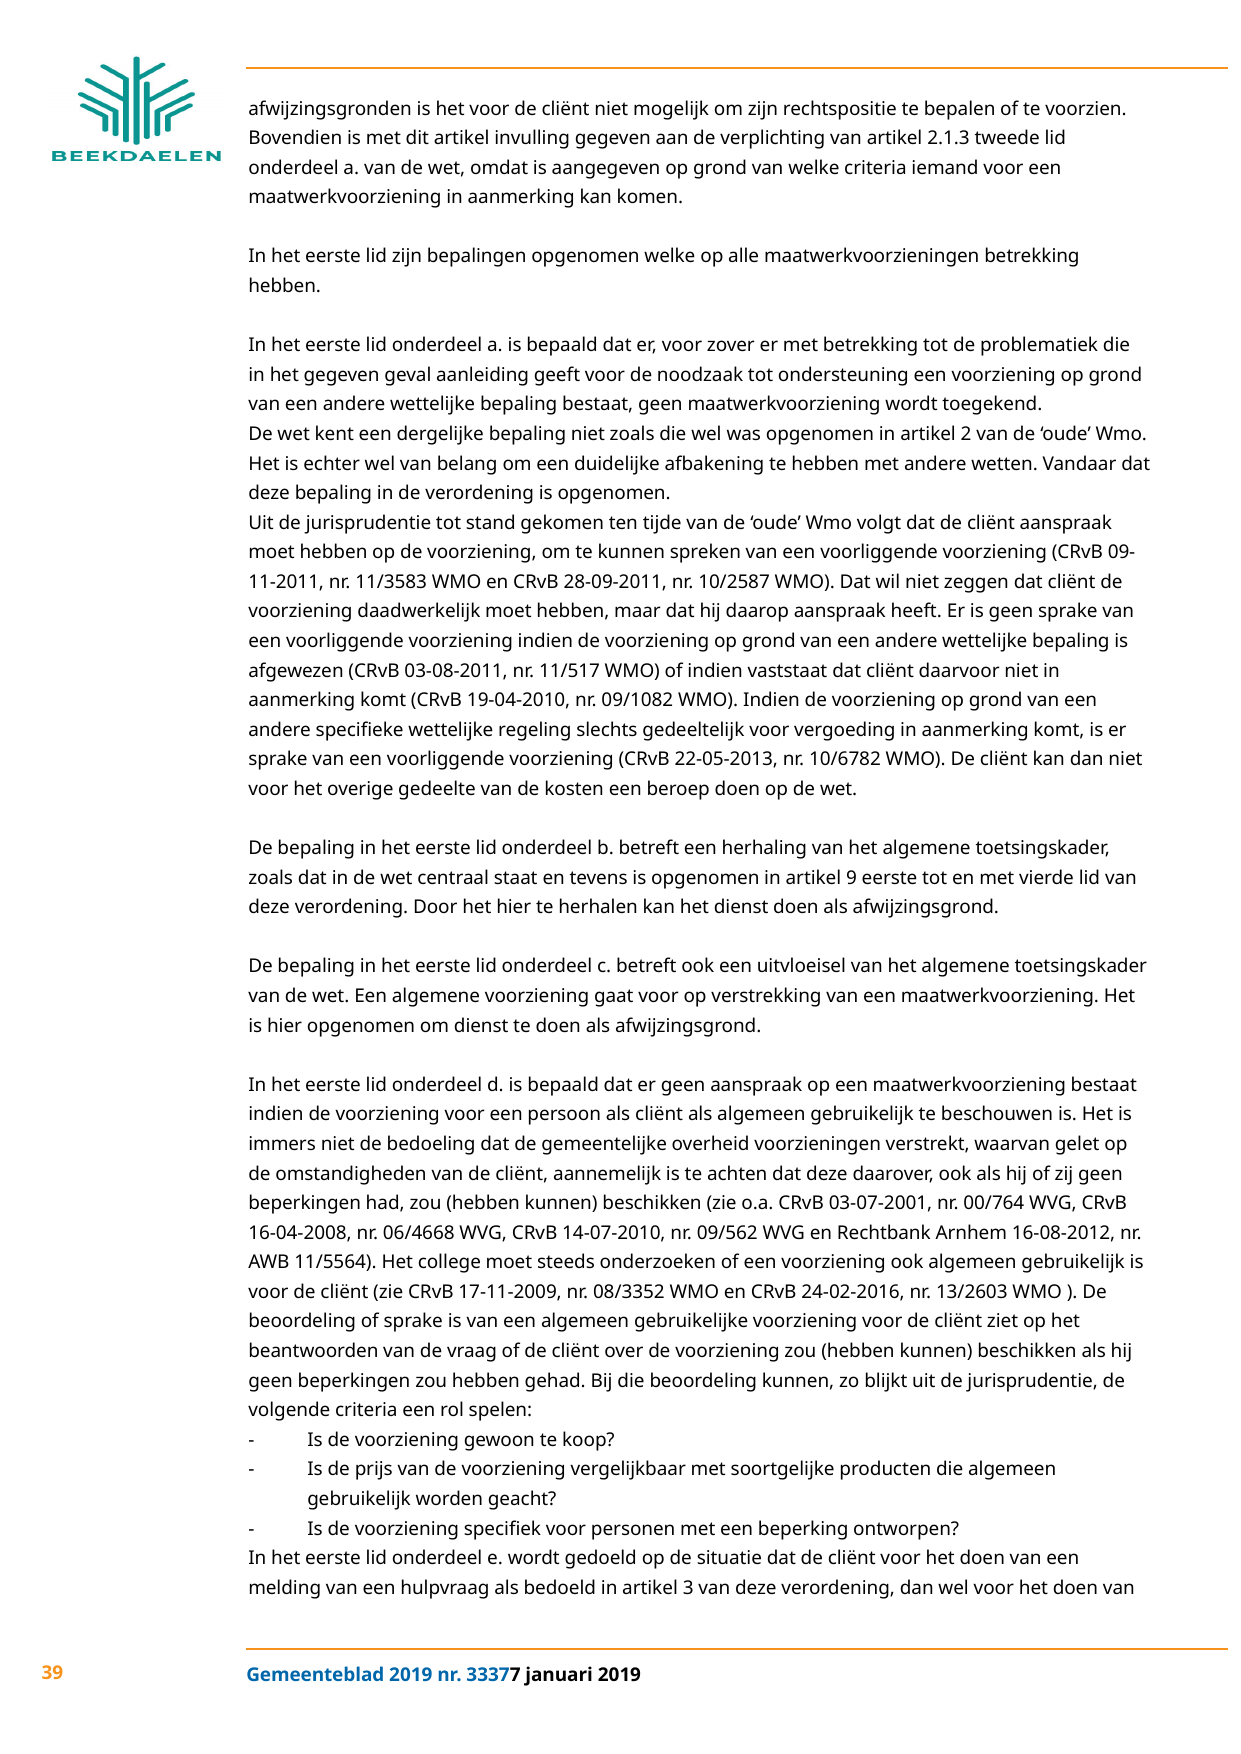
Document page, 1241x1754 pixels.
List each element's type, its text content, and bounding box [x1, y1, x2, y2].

text Uit de jurisprudentie tot stand gekomen ten tijde van de ‘oude’ Wmo volgt dat de cliënt aanspraak moet hebben op de voorziening, om te kunnen spreken van een voorliggende voorziening (CRvB 09-11-2011, nr. 11/3583 WMO en CRvB 28-09-2011, nr. 10/2587 WMO). Dat wil niet zeggen dat cliënt de voorziening daadwerkelijk moet hebben, maar dat hij daarop aanspraak heeft. Er is geen sprake van een voorliggende voorziening indien de voorziening op grond van een andere wettelijke bepaling is afgewezen (CRvB 03-08-2011, nr. 11/517 WMO) of indien vaststaat dat cliënt daarvoor niet in aanmerking komt (CRvB 19-04-2010, nr. 09/1082 WMO). Indien de voorziening op grond van een andere specifieke wettelijke regeling slechts gedeeltelijk voor vergoeding in aanmerking komt, is er sprake van een voorliggende voorziening (CRvB 22-05-2013, nr. 10/6782 WMO). De cliënt kan dan niet voor het overige gedeelte van de kosten een beroep doen op de wet. [248, 509, 1152, 801]
list Is de voorziening gewoon te koop? [248, 1426, 1152, 1452]
text De bepaling in het eerste lid onderdeel c. betreft ook een uitvloeisel van het algemene toetsingskader van de wet. Een algemene voorziening gaat voor op verstrekking van een maatwerkvoorziening. Het is hier opgenomen om dienst te doen als afwijzingsgrond. [248, 953, 1152, 1038]
text In het eerste lid zijn bepalingen opgenomen welke op alle maatwerkvoorzieningen betrekking hebben. [248, 243, 1152, 298]
text In het eerste lid onderdeel a. is bepaald dat er, voor zover er met betrekking tot de problematiek die in het gegeven geval aanleiding geeft voor de noodzaak tot ondersteuning een voorziening op grond van een andere wettelijke bepaling bestaat, geen maatwerkvoorziening wordt toegekend. [248, 331, 1152, 416]
list Is de prijs van de voorziening vergelijkbaar met soortgelijke producten die algemeen gebruikelijk worden geacht? [248, 1456, 1152, 1511]
picture [41, 47, 231, 172]
text De bepaling in het eerste lid onderdeel b. betreft een herhaling van het algemene toetsingskader, zoals dat in de wet centraal staat en tevens is opgenomen in artikel 9 eerste tot en met vierde lid van deze verordening. Door het hier te herhalen kan het dienst doen als afwijzingsgrond. [248, 834, 1152, 919]
text Bovendien is met dit artikel invulling gegeven aan de verplichting van artikel 2.1.3 tweede lid onderdeel a. van de wet, omdat is aangegeven op grond van welke criteria iemand voor een maatwerkvoorziening in aanmerking kan komen. [248, 124, 1152, 209]
list Is de voorziening specifiek voor personen met een beperking ontworpen? [248, 1515, 1152, 1541]
text afwijzingsgronden is het voor de cliënt niet mogelijk om zijn rechtspositie te bepalen of te voorzien. [248, 95, 1152, 121]
text In het eerste lid onderdeel e. wordt gedoeld op de situatie dat de cliënt voor het doen van een melding van een hulpvraag als bedoeld in artikel 3 van deze verordening, dan wel voor het doen van [248, 1544, 1152, 1600]
text De wet kent een dergelijke bepaling niet zoals die wel was opgenomen in artikel 2 van de ‘oude’ Wmo. Het is echter wel van belang om een duidelijke afbakening te hebben met andere wetten. Vandaar dat deze bepaling in de verordening is opgenomen. [248, 420, 1152, 505]
text In het eerste lid onderdeel d. is bepaald dat er geen aanspraak op een maatwerkvoorziening bestaat indien de voorziening voor een persoon als cliënt als algemeen gebruikelijk te beschouwen is. Het is immers niet de bedoeling dat de gemeentelijke overheid voorzieningen verstrekt, waarvan gelet op de omstandigheden van de cliënt, aannemelijk is te achten dat deze daarover, ook als hij of zij geen beperkingen had, zou (hebben kunnen) beschikken (zie o.a. CRvB 03-07-2001, nr. 00/764 WVG, CRvB 16-04-2008, nr. 06/4668 WVG, CRvB 14-07-2010, nr. 09/562 WVG en Rechtbank Arnhem 16-08-2012, nr. AWB 11/5564). Het college moet steeds onderzoeken of een voorziening ook algemeen gebruikelijk is voor de cliënt (zie CRvB 17-11-2009, nr. 08/3352 WMO en CRvB 24-02-2016, nr. 13/2603 WMO ). De beoordeling of sprake is van een algemeen gebruikelijke voorziening voor de cliënt ziet op het beantwoorden van de vraag of de cliënt over de voorziening zou (hebben kunnen) beschikken als hij geen beperkingen zou hebben gehad. Bij die beoordeling kunnen, zo blijkt uit de jurisprudentie, de volgende criteria een rol spelen: [248, 1071, 1152, 1422]
